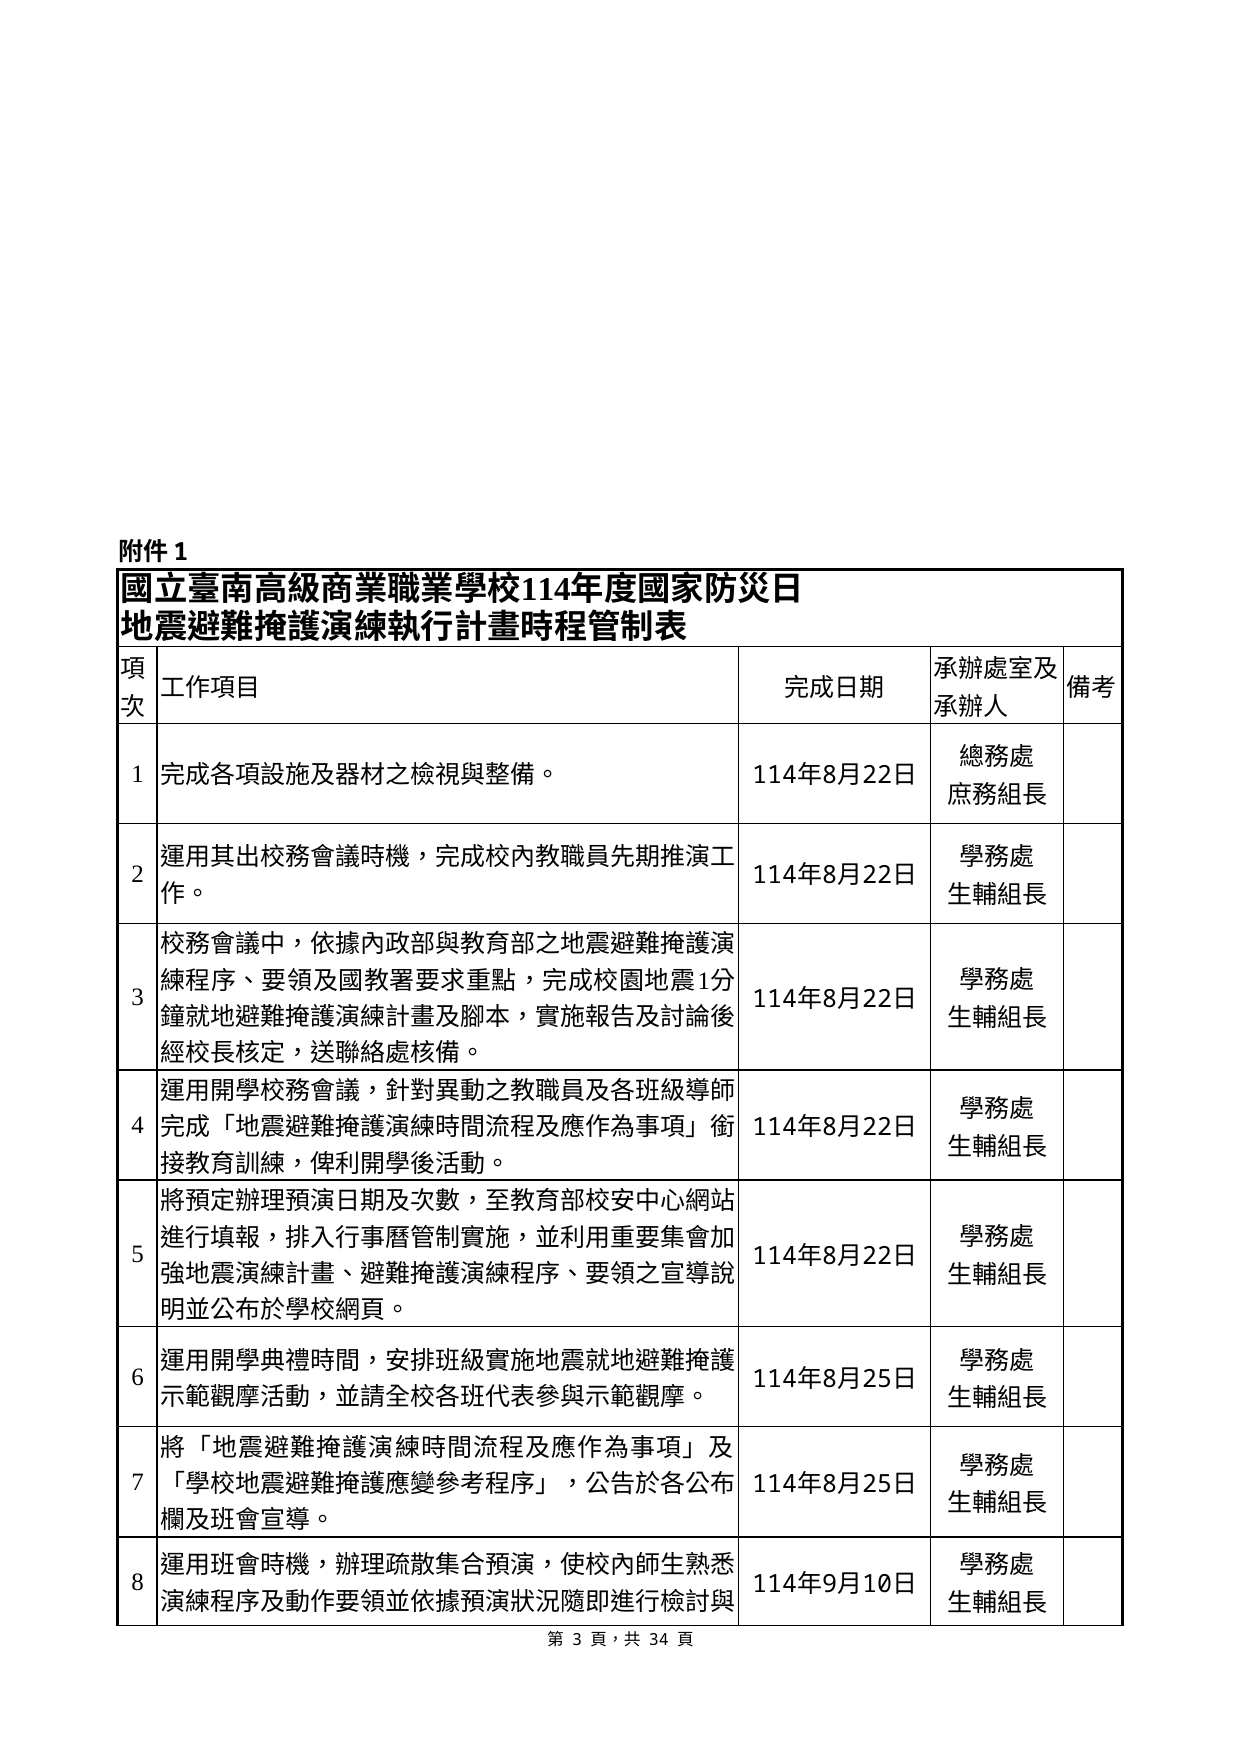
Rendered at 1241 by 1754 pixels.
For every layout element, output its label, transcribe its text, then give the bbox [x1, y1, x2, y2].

table_cell 114年8月22日 [739, 824, 930, 922]
table_cell 6 [119, 1327, 156, 1426]
table_cell 將「地震避難掩護演練時間流程及應作為事項」及「學校地震避難掩護應變參考程序」，公告於各公布欄及班會宣導。 [158, 1427, 738, 1536]
table_cell 114年9月10日 [739, 1538, 930, 1625]
table_cell [1064, 724, 1121, 822]
table_header 國立臺南高級商業職業學校114年度國家防災日 地震避難掩護演練執行計畫時程管制表 [119, 571, 1121, 646]
table_cell 114年8月22日 [739, 1181, 930, 1326]
table_cell 學務處 生輔組長 [931, 1181, 1063, 1326]
table_cell [1064, 1071, 1121, 1179]
table_cell 3 [119, 924, 156, 1069]
table_cell 學務處 生輔組長 [931, 1538, 1063, 1625]
table_cell 完成日期 [739, 647, 930, 722]
table_cell 工作項目 [158, 647, 738, 722]
table_cell 備考 [1064, 647, 1121, 722]
table_cell 校務會議中，依據內政部與教育部之地震避難掩護演練程序、要領及國教署要求重點，完成校園地震1分鐘就地避難掩護演練計畫及腳本，實施報告及討論後經校長核定，送聯絡處核備。 [158, 924, 738, 1069]
table_cell 學務處 生輔組長 [931, 1427, 1063, 1536]
table_cell 完成各項設施及器材之檢視與整備。 [158, 724, 738, 822]
table_cell 項次 [119, 647, 156, 722]
table_cell [1064, 824, 1121, 922]
table_cell 114年8月25日 [739, 1427, 930, 1536]
table_cell [1064, 924, 1121, 1069]
table_cell 114年8月22日 [739, 924, 930, 1069]
table_cell [1064, 1327, 1121, 1426]
table_cell 5 [119, 1181, 156, 1326]
text 附件1 [118, 531, 1122, 568]
table_cell 2 [119, 824, 156, 922]
table_cell 將預定辦理預演日期及次數，至教育部校安中心網站進行填報，排入行事曆管制實施，並利用重要集會加強地震演練計畫、避難掩護演練程序、要領之宣導說明並公布於學校網頁。 [158, 1181, 738, 1326]
table_cell [1064, 1538, 1121, 1625]
table_cell 運用開學校務會議，針對異動之教職員及各班級導師完成「地震避難掩護演練時間流程及應作為事項」銜接教育訓練，俾利開學後活動。 [158, 1071, 738, 1179]
table_cell 學務處 生輔組長 [931, 824, 1063, 922]
table_cell 運用其出校務會議時機，完成校內教職員先期推演工作。 [158, 824, 738, 922]
table_cell 114年8月22日 [739, 1071, 930, 1179]
table_cell 114年8月22日 [739, 724, 930, 822]
table_cell 學務處 生輔組長 [931, 1327, 1063, 1426]
table_cell 7 [119, 1427, 156, 1536]
table_cell 114年8月25日 [739, 1327, 930, 1426]
table_cell 學務處 生輔組長 [931, 924, 1063, 1069]
table_cell 1 [119, 724, 156, 822]
table_cell 學務處 生輔組長 [931, 1071, 1063, 1179]
table_cell 運用班會時機，辦理疏散集合預演，使校內師生熟悉演練程序及動作要領並依據預演狀況隨即進行檢討與 [158, 1538, 738, 1625]
table_cell 8 [119, 1538, 156, 1625]
table_cell 4 [119, 1071, 156, 1179]
table_cell 承辦處室及承辦人 [931, 647, 1063, 722]
table_cell [1064, 1181, 1121, 1326]
table_cell 總務處 庶務組長 [931, 724, 1063, 822]
table_cell [1064, 1427, 1121, 1536]
table_cell 運用開學典禮時間，安排班級實施地震就地避難掩護示範觀摩活動，並請全校各班代表參與示範觀摩。 [158, 1327, 738, 1426]
